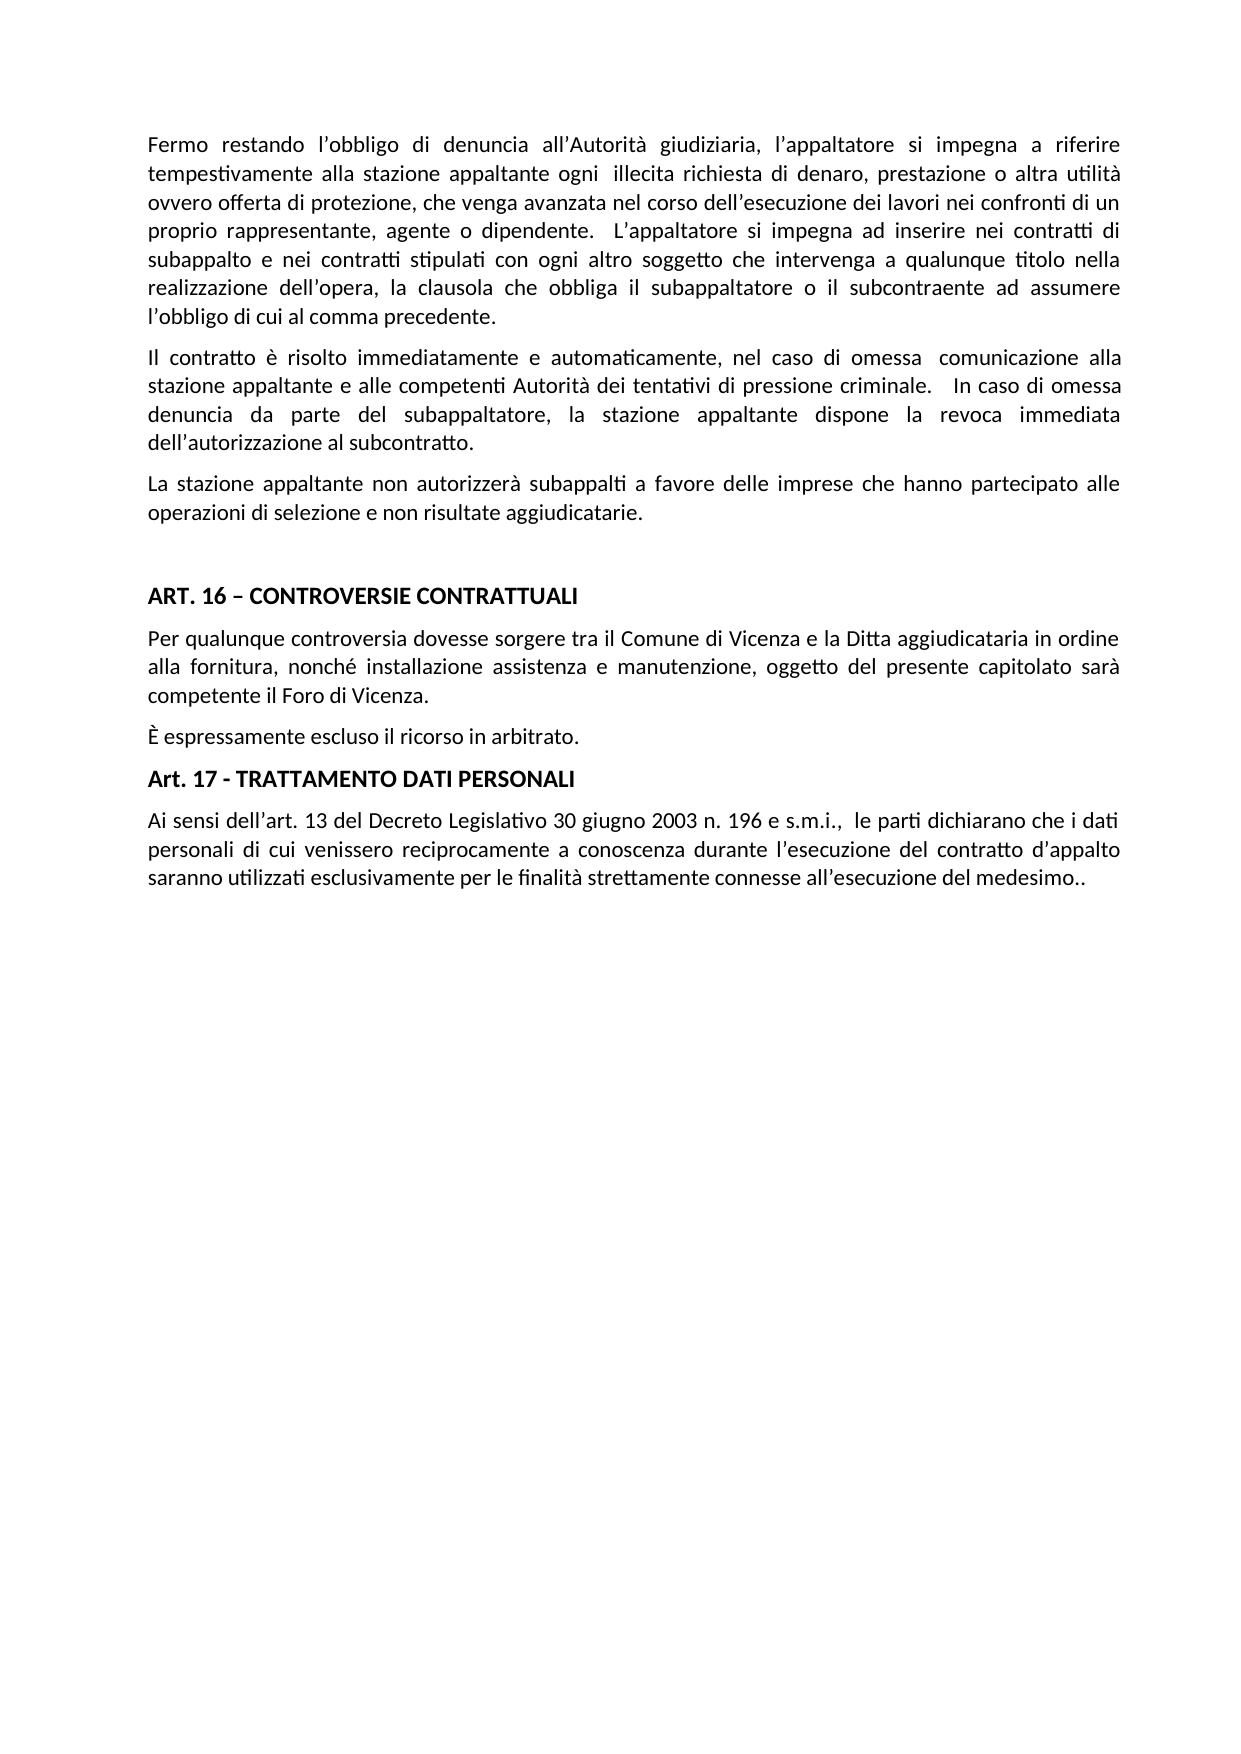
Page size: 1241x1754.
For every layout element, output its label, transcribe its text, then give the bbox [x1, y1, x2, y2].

text È espressamente escluso il ricorso in arbitrato. [148, 722, 1122, 750]
text Per qualunque controversia dovesse sorgere tra il Comune di Vicenza e la Ditta aggiudicataria in ordine alla fornitura, nonché installazione assistenza e manutenzione, oggetto del presente capitolato sarà competente il Foro di Vicenza. [148, 623, 1122, 709]
text La stazione appaltante non autorizzerà subappalti a favore delle imprese che hanno partecipato alle operazioni di selezione e non risultate aggiudicatarie. [148, 469, 1122, 526]
text Ai sensi dell’art. 13 del Decreto Legislativo 30 giugno 2003 n. 196 e s.m.i., le parti dichiarano che i dati personali di cui venissero reciprocamente a conoscenza durante l’esecuzione del contratto d’appalto saranno utilizzati esclusivamente per le finalità strettamente connesse all’esecuzione del medesimo.. [148, 806, 1122, 892]
text Il contratto è risolto immediatamente e automaticamente, nel caso di omessa comunicazione alla stazione appaltante e alle competenti Autorità dei tentativi di pressione criminale. In caso di omessa denuncia da parte del subappaltatore, la stazione appaltante dispone la revoca immediata dell’autorizzazione al subcontratto. [148, 343, 1122, 457]
text Fermo restando l’obbligo di denuncia all’Autorità giudiziaria, l’appaltatore si impegna a riferire tempestivamente alla stazione appaltante ogni illecita richiesta di denaro, prestazione o altra utilità ovvero offerta di protezione, che venga avanzata nel corso dell’esecuzione dei lavori nei confronti di un proprio rappresentante, agente o dipendente. L’appaltatore si impegna ad inserire nei contratti di subappalto e nei contratti stipulati con ogni altro soggetto che intervenga a qualunque titolo nella realizzazione dell’opera, la clausola che obbliga il subappaltatore o il subcontraente ad assumere l’obbligo di cui al comma precedente. [148, 130, 1122, 330]
text ART. 16 – CONTROVERSIE CONTRATTUALI [148, 580, 1122, 611]
text Art. 17 - TRATTAMENTO DATI PERSONALI [148, 763, 1122, 794]
